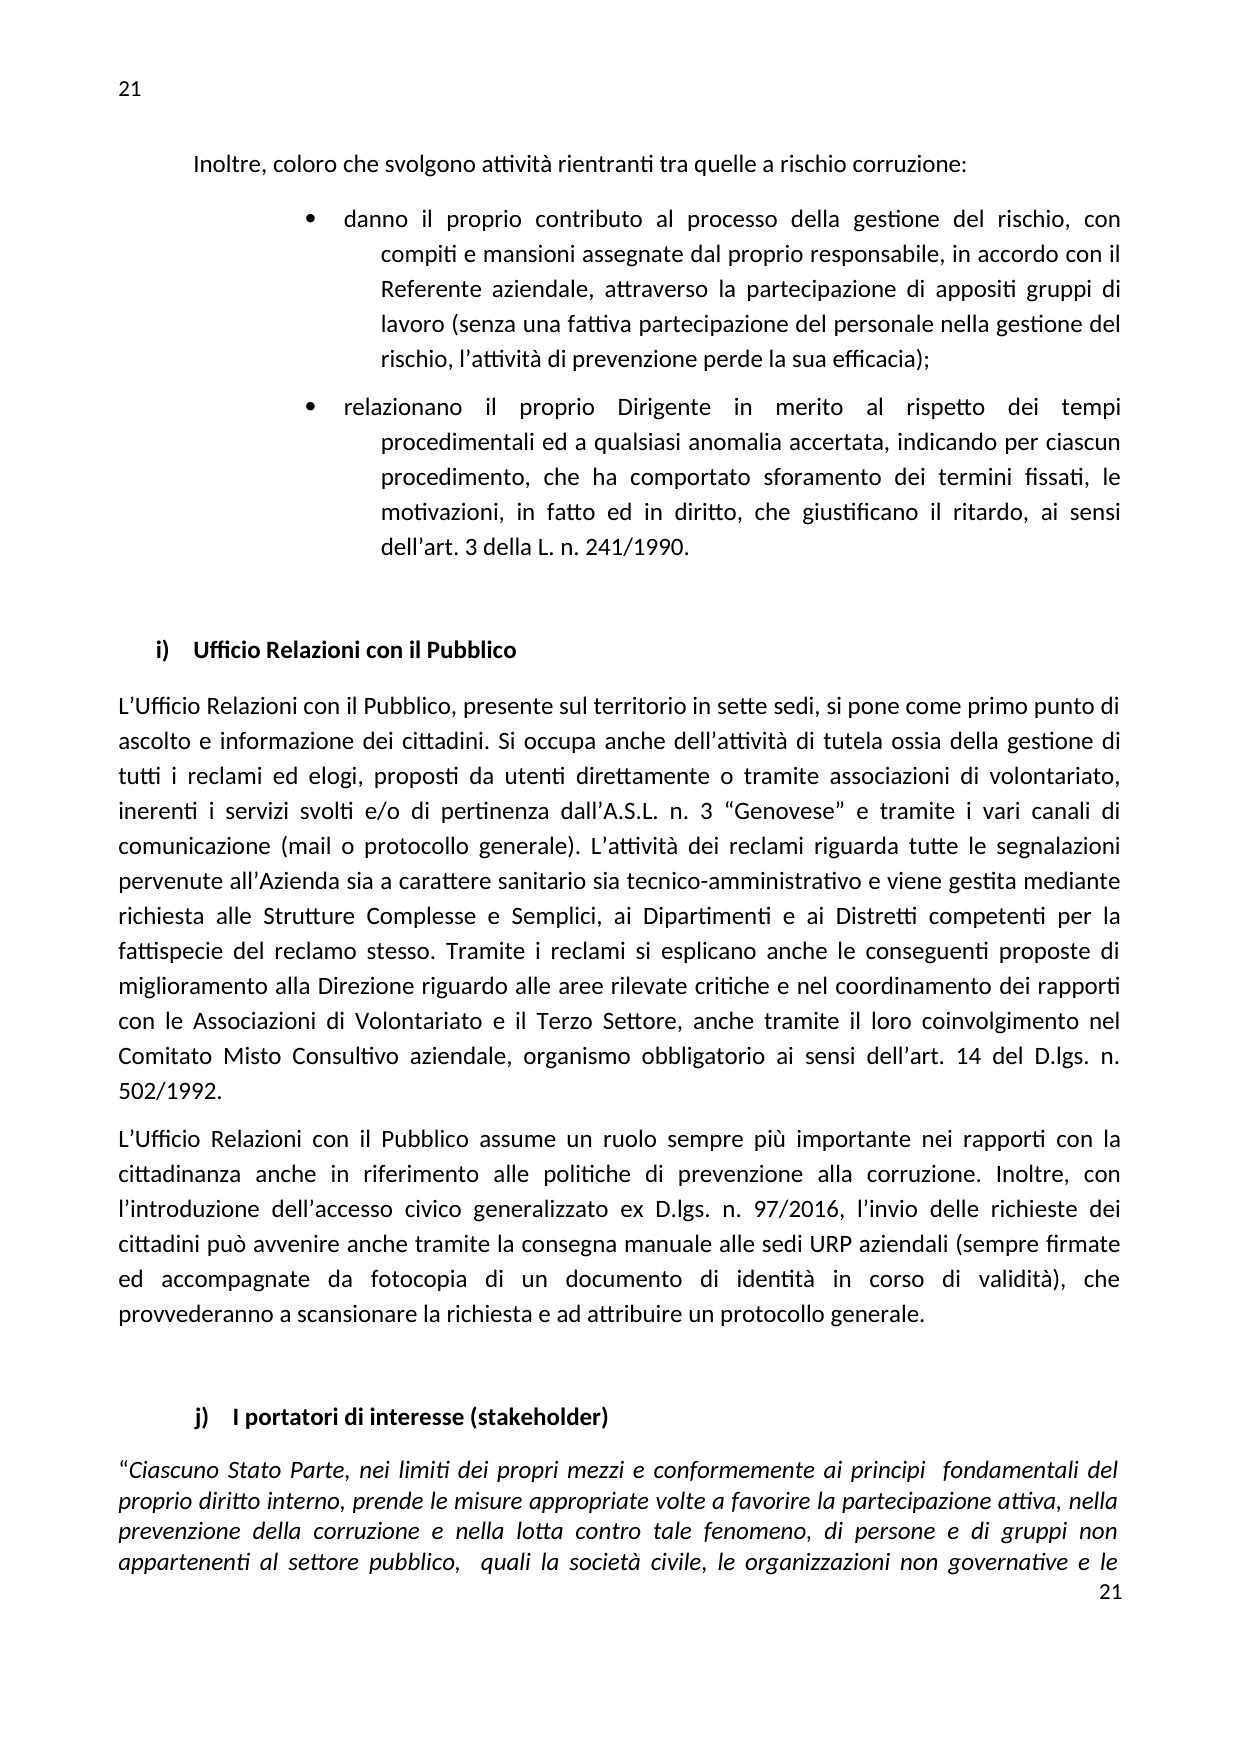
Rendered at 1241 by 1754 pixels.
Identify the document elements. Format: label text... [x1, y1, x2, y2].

text L’Ufficio Relazioni con il Pubblico, presente sul territorio in sette sedi, si pone come primo punto di ascolto e informazione dei cittadini. Si occupa anche dell’attività di tutela ossia della gestione di tutti i reclami ed elogi, proposti da utenti direttamente o tramite associazioni di volontariato, inerenti i servizi svolti e/o di pertinenza dall’A.S.L. n. 3 “Genovese” e tramite i vari canali di comunicazione (mail o protocollo generale). L’attività dei reclami riguarda tutte le segnalazioni pervenute all’Azienda sia a carattere sanitario sia tecnico-amministrativo e viene gestita mediante richiesta alle Strutture Complesse e Semplici, ai Dipartimenti e ai Distretti competenti per la fattispecie del reclamo stesso. Tramite i reclami si esplicano anche le conseguenti proposte di miglioramento alla Direzione riguardo alle aree rilevate critiche e nel coordinamento dei rapporti con le Associazioni di Volontariato e il Terzo Settore, anche tramite il loro coinvolgimento nel Comitato Misto Consultivo aziendale, organismo obbligatorio ai sensi dell’art. 14 del D.lgs. n. 502/1992. [118, 690, 1122, 1106]
list Ufficio Relazioni con il Pubblico [156, 634, 1122, 665]
list relazionano il proprio Dirigente in merito al rispetto dei tempi procedimentali ed a qualsiasi anomalia accertata, indicando per ciascun procedimento, che ha comportato sforamento dei termini fissati, le motivazioni, in fatto ed in diritto, che giustificano il ritardo, ai sensi dell’art. 3 della L. n. 241/1990. [306, 391, 1122, 562]
list I portatori di interesse (stakeholder) [195, 1401, 1122, 1432]
list danno il proprio contributo al processo della gestione del rischio, con compiti e mansioni assegnate dal proprio responsabile, in accordo con il Referente aziendale, attraverso la partecipazione di appositi gruppi di lavoro (senza una fattiva partecipazione del personale nella gestione del rischio, l’attività di prevenzione perde la sua efficacia); [306, 203, 1122, 374]
text L’Ufficio Relazioni con il Pubblico assume un ruolo sempre più importante nei rapporti con la cittadinanza anche in riferimento alle politiche di prevenzione alla corruzione. Inoltre, con l’introduzione dell’accesso civico generalizzato ex D.lgs. n. 97/2016, l’invio delle richieste dei cittadini può avvenire anche tramite la consegna manuale alle sedi URP aziendali (sempre firmate ed accompagnate da fotocopia di un documento di identità in corso di validità), che provvederanno a scansionare la richiesta e ad attribuire un protocollo generale. [118, 1123, 1122, 1328]
text Inoltre, coloro che svolgono attività rientranti tra quelle a rischio corruzione: [193, 148, 1122, 178]
text “Ciascuno Stato Parte, nei limiti dei propri mezzi e conformemente ai principi fondamentali del proprio diritto interno, prende le misure appropriate volte a favorire la partecipazione attiva, nella prevenzione della corruzione e nella lotta contro tale fenomeno, di persone e di gruppi non appartenenti al settore pubblico, quali la società civile, le organizzazioni non governative e le [118, 1454, 1122, 1577]
